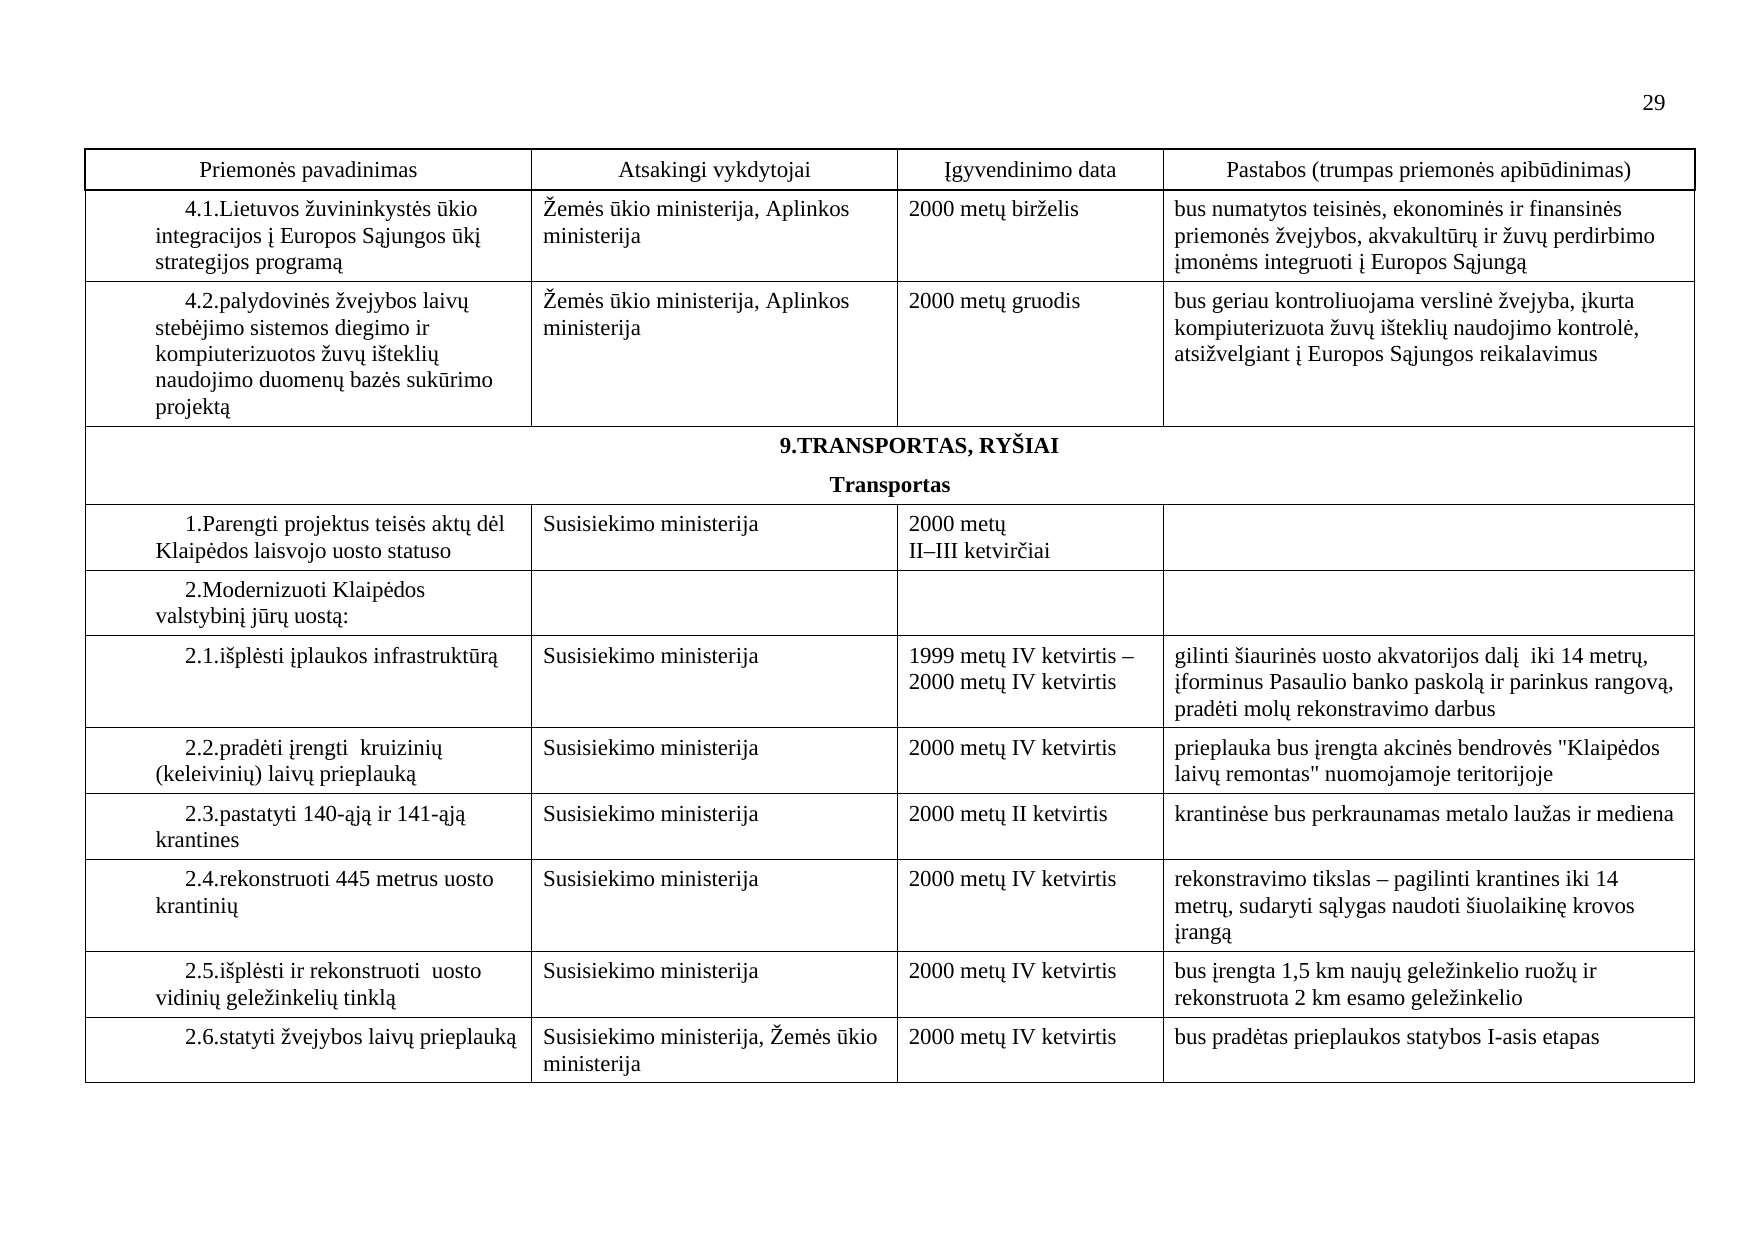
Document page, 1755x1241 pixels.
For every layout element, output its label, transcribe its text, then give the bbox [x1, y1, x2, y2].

table_cell 2000 metų IV ketvirtis [898, 1018, 1163, 1082]
table_cell Susisiekimo ministerija [532, 636, 897, 727]
table_cell gilinti šiaurinės uosto akvatorijos dalį iki 14 metrų, įforminus Pasaulio banko paskolą ir parinkus rangovą, pradėti molų rekonstravimo darbus [1164, 636, 1694, 727]
table_cell bus geriau kontroliuojama verslinė žvejyba, įkurta kompiuterizuota žuvų išteklių naudojimo kontrolė, atsižvelgiant į Europos Sąjungos reikalavimus [1164, 282, 1694, 426]
table_cell Susisiekimo ministerija [532, 952, 897, 1017]
table_cell 2000 metų IV ketvirtis [898, 952, 1163, 1017]
table_cell išplėsti įplaukos infrastruktūrą [86, 636, 531, 727]
table_cell prieplauka bus įrengta akcinės bendrovės "Klaipėdos laivų remontas" nuomojamoje teritorijoje [1164, 728, 1694, 793]
table_cell 2000 metų IV ketvirtis [898, 728, 1163, 793]
table_cell Susisiekimo ministerija [532, 505, 897, 569]
table_cell 2000 metų IV ketvirtis [898, 860, 1163, 951]
table_cell [1164, 505, 1694, 569]
table_header Atsakingi vykdytojai [532, 150, 897, 189]
table_cell pastatyti 140-ąją ir 141-ąją krantines [86, 794, 531, 859]
table_cell Žemės ūkio ministerija, Aplinkos ministerija [532, 191, 897, 281]
table_cell bus pradėtas prieplaukos statybos I-asis etapas [1164, 1018, 1694, 1082]
table_cell Parengti projektus teisės aktų dėl Klaipėdos laisvojo uosto statuso [86, 505, 531, 569]
table_cell Susisiekimo ministerija [532, 860, 897, 951]
table_cell krantinėse bus perkraunamas metalo laužas ir mediena [1164, 794, 1694, 859]
table_cell Susisiekimo ministerija [532, 794, 897, 859]
table_cell 2000 metų birželis [898, 191, 1163, 281]
table_cell statyti žvejybos laivų prieplauką [86, 1018, 531, 1082]
table_cell rekonstravimo tikslas – pagilinti krantines iki 14 metrų, sudaryti sąlygas naudoti šiuolaikinę krovos įrangą [1164, 860, 1694, 951]
table_cell [532, 571, 897, 635]
table_cell Žemės ūkio ministerija, Aplinkos ministerija [532, 282, 897, 426]
table_cell [898, 571, 1163, 635]
table_cell bus įrengta 1,5 km naujų geležinkelio ruožų ir rekonstruota 2 km esamo geležinkelio [1164, 952, 1694, 1017]
table_cell 2000 metų gruodis [898, 282, 1163, 426]
table_cell palydovinės žvejybos laivų stebėjimo sistemos diegimo ir kompiuterizuotos žuvų išteklių naudojimo duomenų bazės sukūrimo projektą [86, 282, 531, 426]
table_cell 2000 metų II ketvirtis [898, 794, 1163, 859]
table_cell 1999 metų IV ketvirtis – 2000 metų IV ketvirtis [898, 636, 1163, 727]
table_header Pastabos (trumpas priemonės apibūdinimas) [1164, 150, 1694, 189]
table_cell Modernizuoti Klaipėdos valstybinį jūrų uostą: [86, 571, 531, 635]
table_cell TRANSPORTAS, RYŠIAI Transportas [86, 427, 1694, 504]
table_cell pradėti įrengti kruizinių (keleivinių) laivų prieplauką [86, 728, 531, 793]
table_cell išplėsti ir rekonstruoti uosto vidinių geležinkelių tinklą [86, 952, 531, 1017]
table_cell bus numatytos teisinės, ekonominės ir finansinės priemonės žvejybos, akvakultūrų ir žuvų perdirbimo įmonėms integruoti į Europos Sąjungą [1164, 191, 1694, 281]
table_cell Lietuvos žuvininkystės ūkio integracijos į Europos Sąjungos ūkį strategijos programą [86, 191, 531, 281]
table_header Įgyvendinimo data [898, 150, 1163, 189]
table_cell [1164, 571, 1694, 635]
table_cell Susisiekimo ministerija, Žemės ūkio ministerija [532, 1018, 897, 1082]
table_header Priemonės pavadinimas [86, 150, 531, 189]
table_cell rekonstruoti 445 metrus uosto krantinių [86, 860, 531, 951]
table_cell 2000 metų II–III ketvirčiai [898, 505, 1163, 569]
table_cell Susisiekimo ministerija [532, 728, 897, 793]
